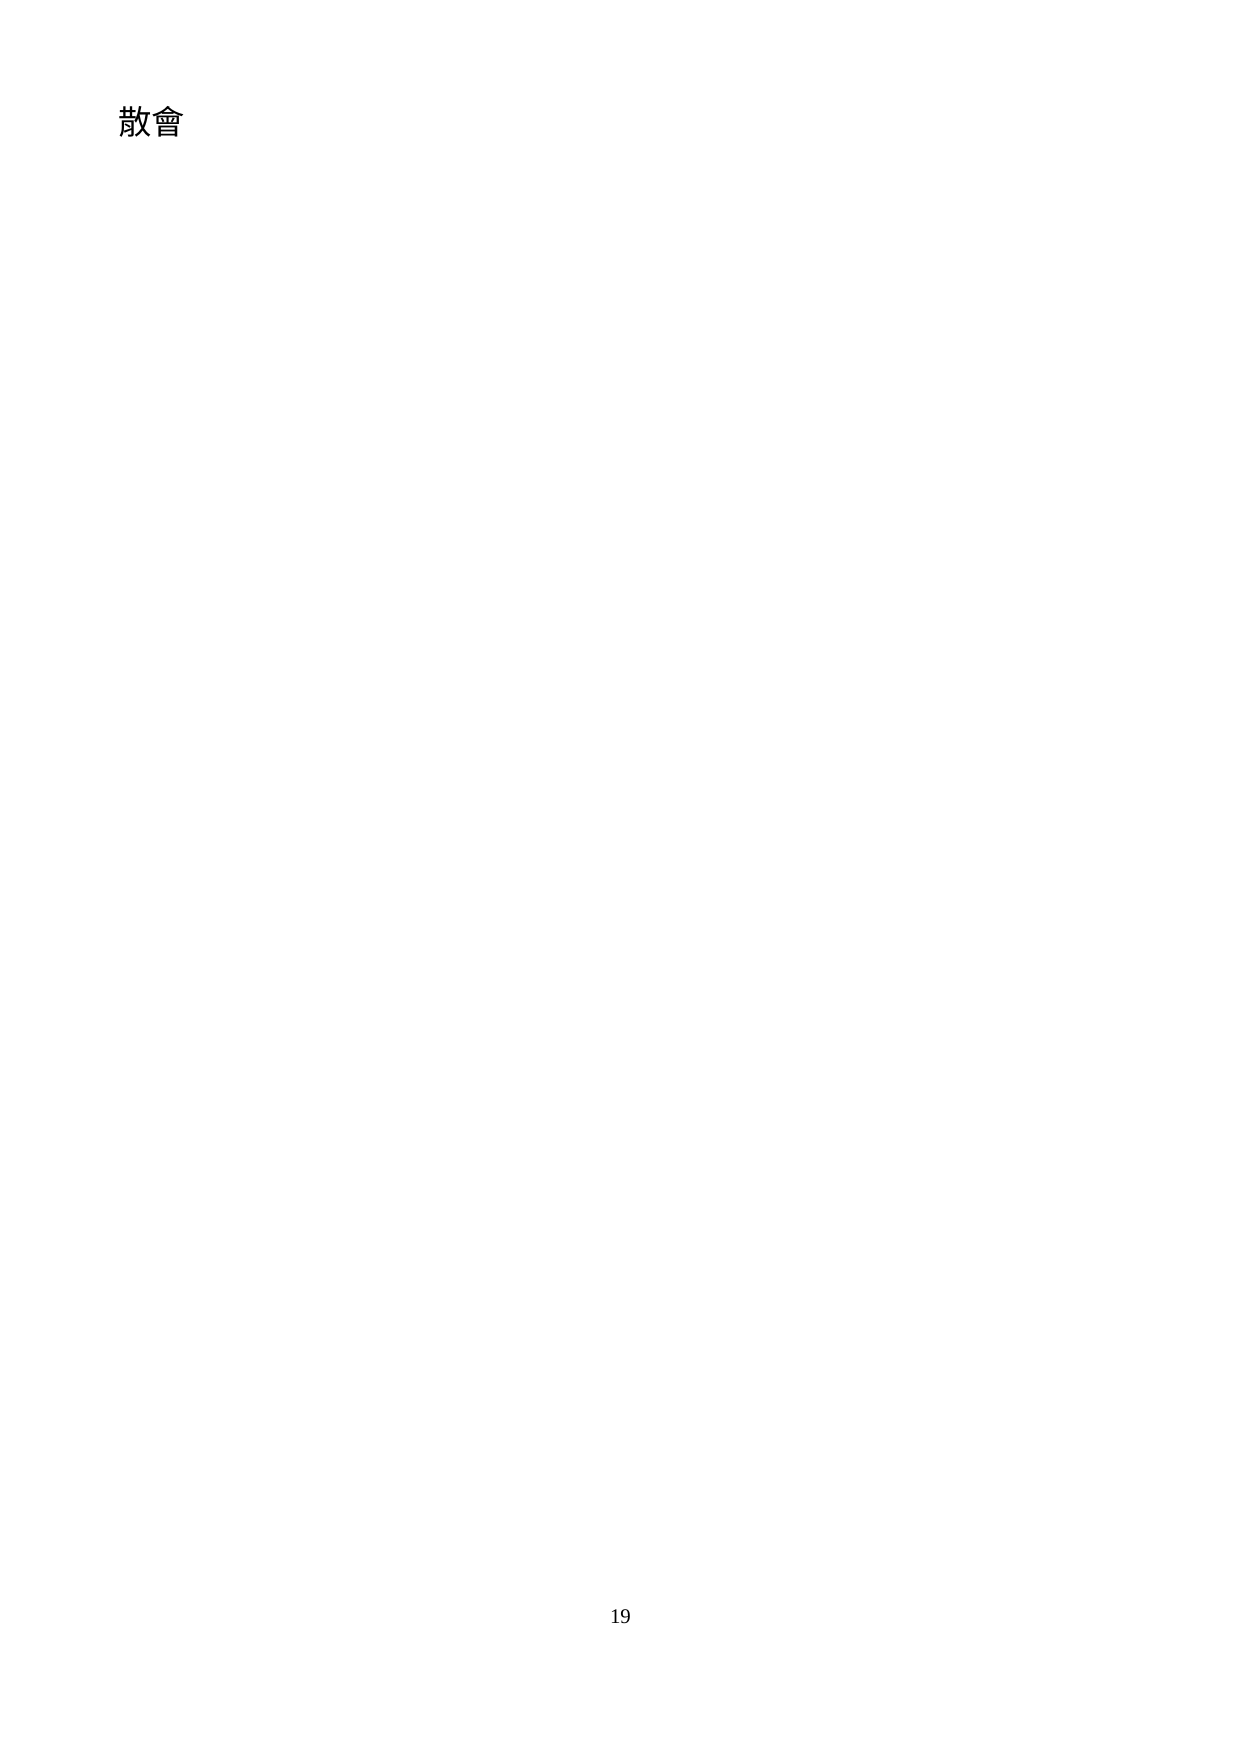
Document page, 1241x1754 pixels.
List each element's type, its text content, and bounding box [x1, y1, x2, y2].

text 散會 [118, 96, 1181, 144]
